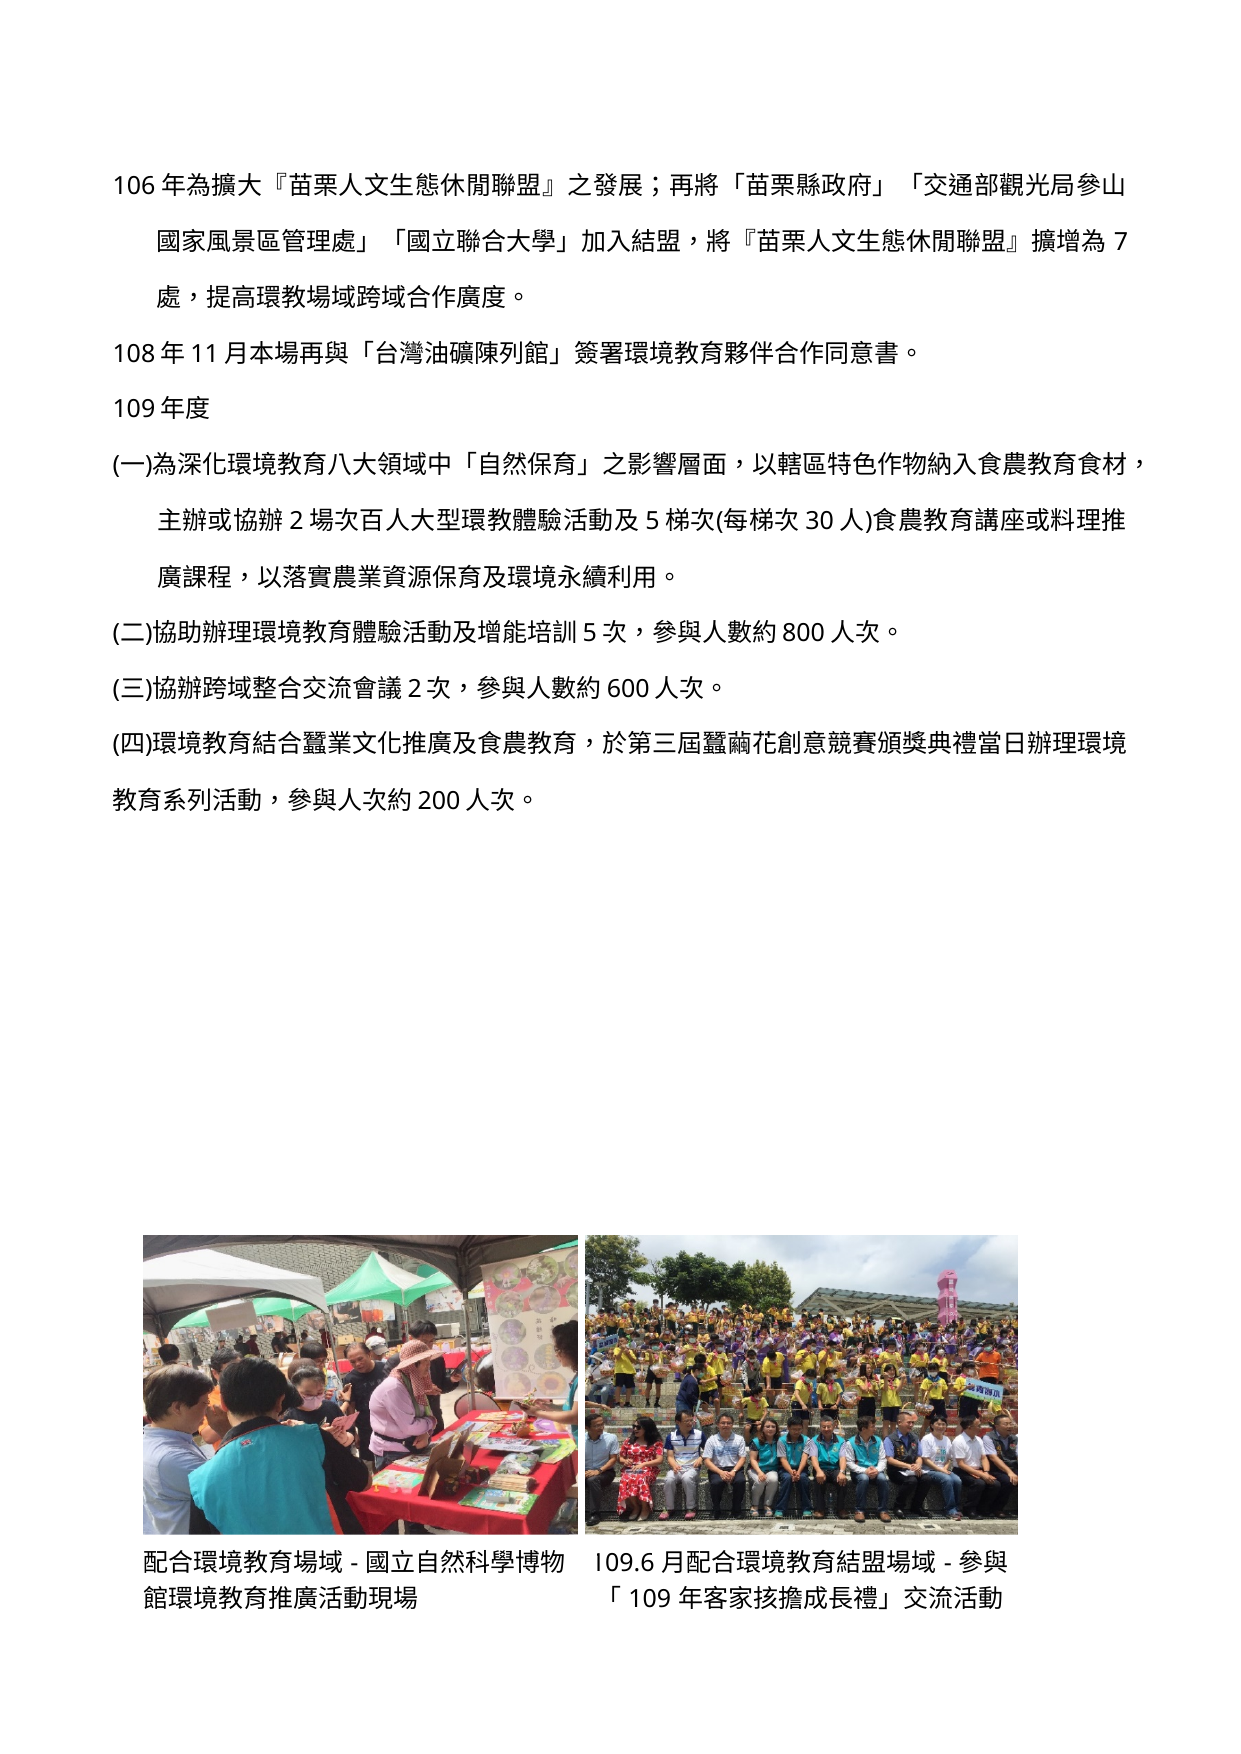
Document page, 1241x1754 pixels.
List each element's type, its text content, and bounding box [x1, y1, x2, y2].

picture [143, 1235, 578, 1534]
picture [585, 1235, 1018, 1534]
text 109年度 [112, 388, 1128, 426]
text (二)協助辦理環境教育體驗活動及增能培訓5次，參與人數約800人次。 [112, 612, 1128, 649]
text (四)環境教育結合蠶業文化推廣及食農教育，於第三屆蠶繭花創意競賽頒獎典禮當日辦理環境教育系列活動，參與人次約200人次。 [112, 723, 1128, 817]
text (三)協辦跨域整合交流會議2次，參與人數約600人次。 [112, 668, 1128, 705]
text 108年11月本場再與「台灣油礦陳列館」簽署環境教育夥伴合作同意書。 [112, 333, 1128, 370]
text 106年為擴大『苗栗人文生態休閒聯盟』之發展；再將「苗栗縣政府」「交通部觀光局參山國家風景區管理處」「國立聯合大學」加入結盟，將『苗栗人文生態休閒聯盟』擴增為7處，提高環教場域跨域合作廣度。 [112, 164, 1128, 314]
text (一)為深化環境教育八大領域中「自然保育」之影響層面，以轄區特色作物納入食農教育食材，主辦或協辦2場次百人大型環教體驗活動及5梯次(每梯次30人)食農教育講座或料理推廣課程，以落實農業資源保育及環境永續利用。 [112, 444, 1128, 594]
